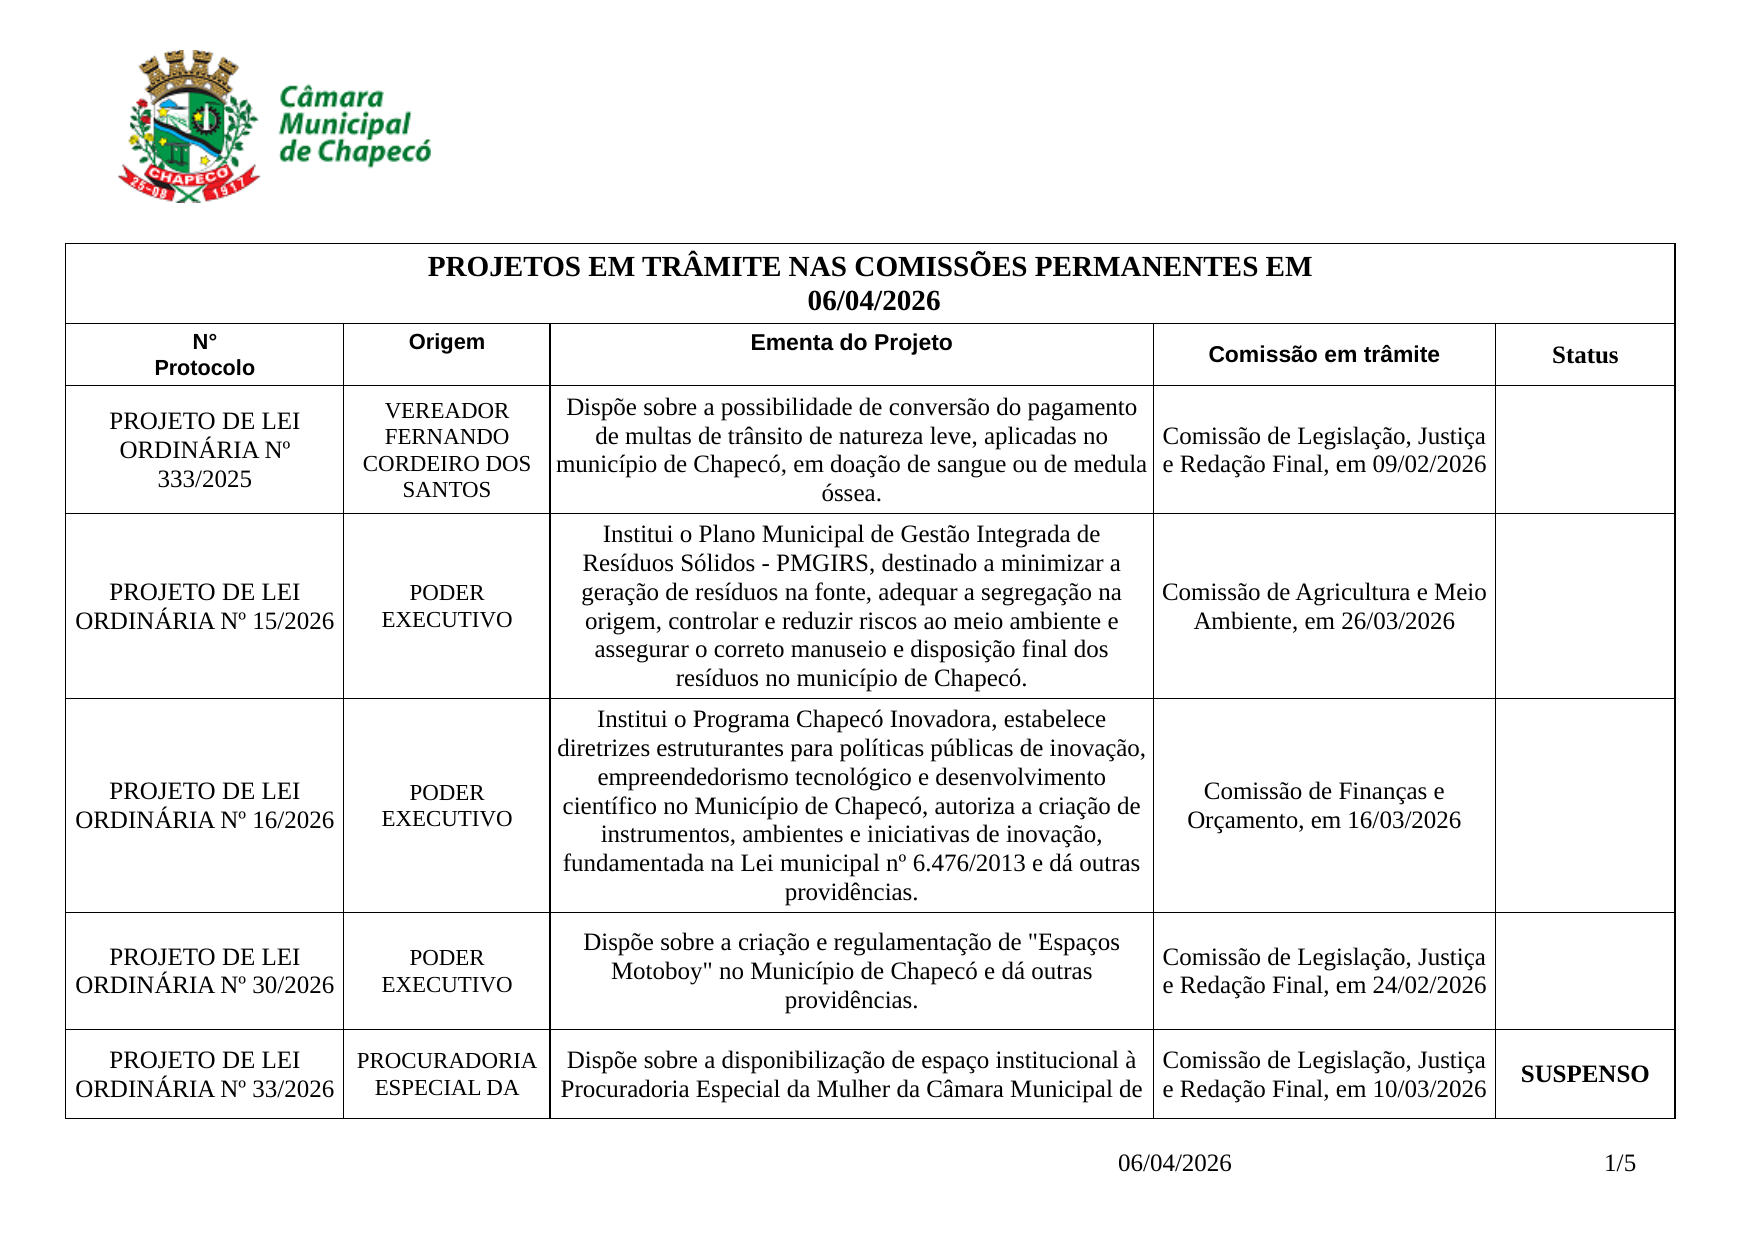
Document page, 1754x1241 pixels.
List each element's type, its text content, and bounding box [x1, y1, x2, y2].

table_cell Comissão em trâmite [1154, 324, 1495, 385]
table_cell Comissão de Legislação, Justiça e Redação Final, em 24/02/2026 [1154, 913, 1495, 1029]
table_cell Comissão de Legislação, Justiça e Redação Final, em 09/02/2026 [1154, 386, 1495, 513]
table_cell Comissão de Agricultura e Meio Ambiente, em 26/03/2026 [1154, 514, 1495, 698]
table_cell N° Protocolo [66, 324, 343, 385]
table_cell PODER EXECUTIVO [344, 699, 549, 912]
table_cell [1496, 699, 1674, 912]
table_header PROJETOS EM TRÂMITE NAS COMISSÕES PERMANENTES EM 06/04/2026 [66, 244, 1674, 322]
table_cell PROJETO DE LEI ORDINÁRIA Nº 16/2026 [66, 699, 343, 912]
table_cell PODER EXECUTIVO [344, 514, 549, 698]
table_cell Ementa do Projeto [551, 324, 1153, 385]
table_cell PROJETO DE LEI ORDINÁRIA Nº 15/2026 [66, 514, 343, 698]
table_cell PROJETO DE LEI ORDINÁRIA Nº 333/2025 [66, 386, 343, 513]
table_cell PROJETO DE LEI ORDINÁRIA Nº 33/2026 [66, 1030, 343, 1118]
table_cell PODER EXECUTIVO [344, 913, 549, 1029]
table_cell Comissão de Finanças e Orçamento, em 16/03/2026 [1154, 699, 1495, 912]
table_cell Dispõe sobre a criação e regulamentação de "Espaços Motoboy" no Município de Chapecó e dá outras providências. [551, 913, 1153, 1029]
table_cell PROCURADORIA ESPECIAL DA [344, 1030, 549, 1118]
table_cell Dispõe sobre a disponibilização de espaço institucional à Procuradoria Especial da Mulher da Câmara Municipal de [551, 1030, 1153, 1118]
table_cell SUSPENSO [1496, 1030, 1674, 1118]
table_cell Status [1496, 324, 1674, 385]
table_cell Institui o Programa Chapecó Inovadora, estabelece diretrizes estruturantes para políticas públicas de inovação, empreendedorismo tecnológico e desenvolvimento científico no Município de Chapecó, autoriza a criação de instrumentos, ambientes e iniciativas de inovação, fundamentada na Lei municipal nº 6.476/2013 e dá outras providências. [551, 699, 1153, 912]
table_cell Institui o Plano Municipal de Gestão Integrada de Resíduos Sólidos - PMGIRS, destinado a minimizar a geração de resíduos na fonte, adequar a segregação na origem, controlar e reduzir riscos ao meio ambiente e assegurar o correto manuseio e disposição final dos resíduos no município de Chapecó. [551, 514, 1153, 698]
table_cell Origem [344, 324, 549, 385]
table_cell Dispõe sobre a possibilidade de conversão do pagamento de multas de trânsito de natureza leve, aplicadas no município de Chapecó, em doação de sangue ou de medula óssea. [551, 386, 1153, 513]
table_cell [1496, 913, 1674, 1029]
table_cell [1496, 386, 1674, 513]
table_cell [1496, 514, 1674, 698]
table_cell PROJETO DE LEI ORDINÁRIA Nº 30/2026 [66, 913, 343, 1029]
table_cell Comissão de Legislação, Justiça e Redação Final, em 10/03/2026 [1154, 1030, 1495, 1118]
picture [118, 50, 431, 203]
table_cell VEREADOR FERNANDO CORDEIRO DOS SANTOS [344, 386, 549, 513]
